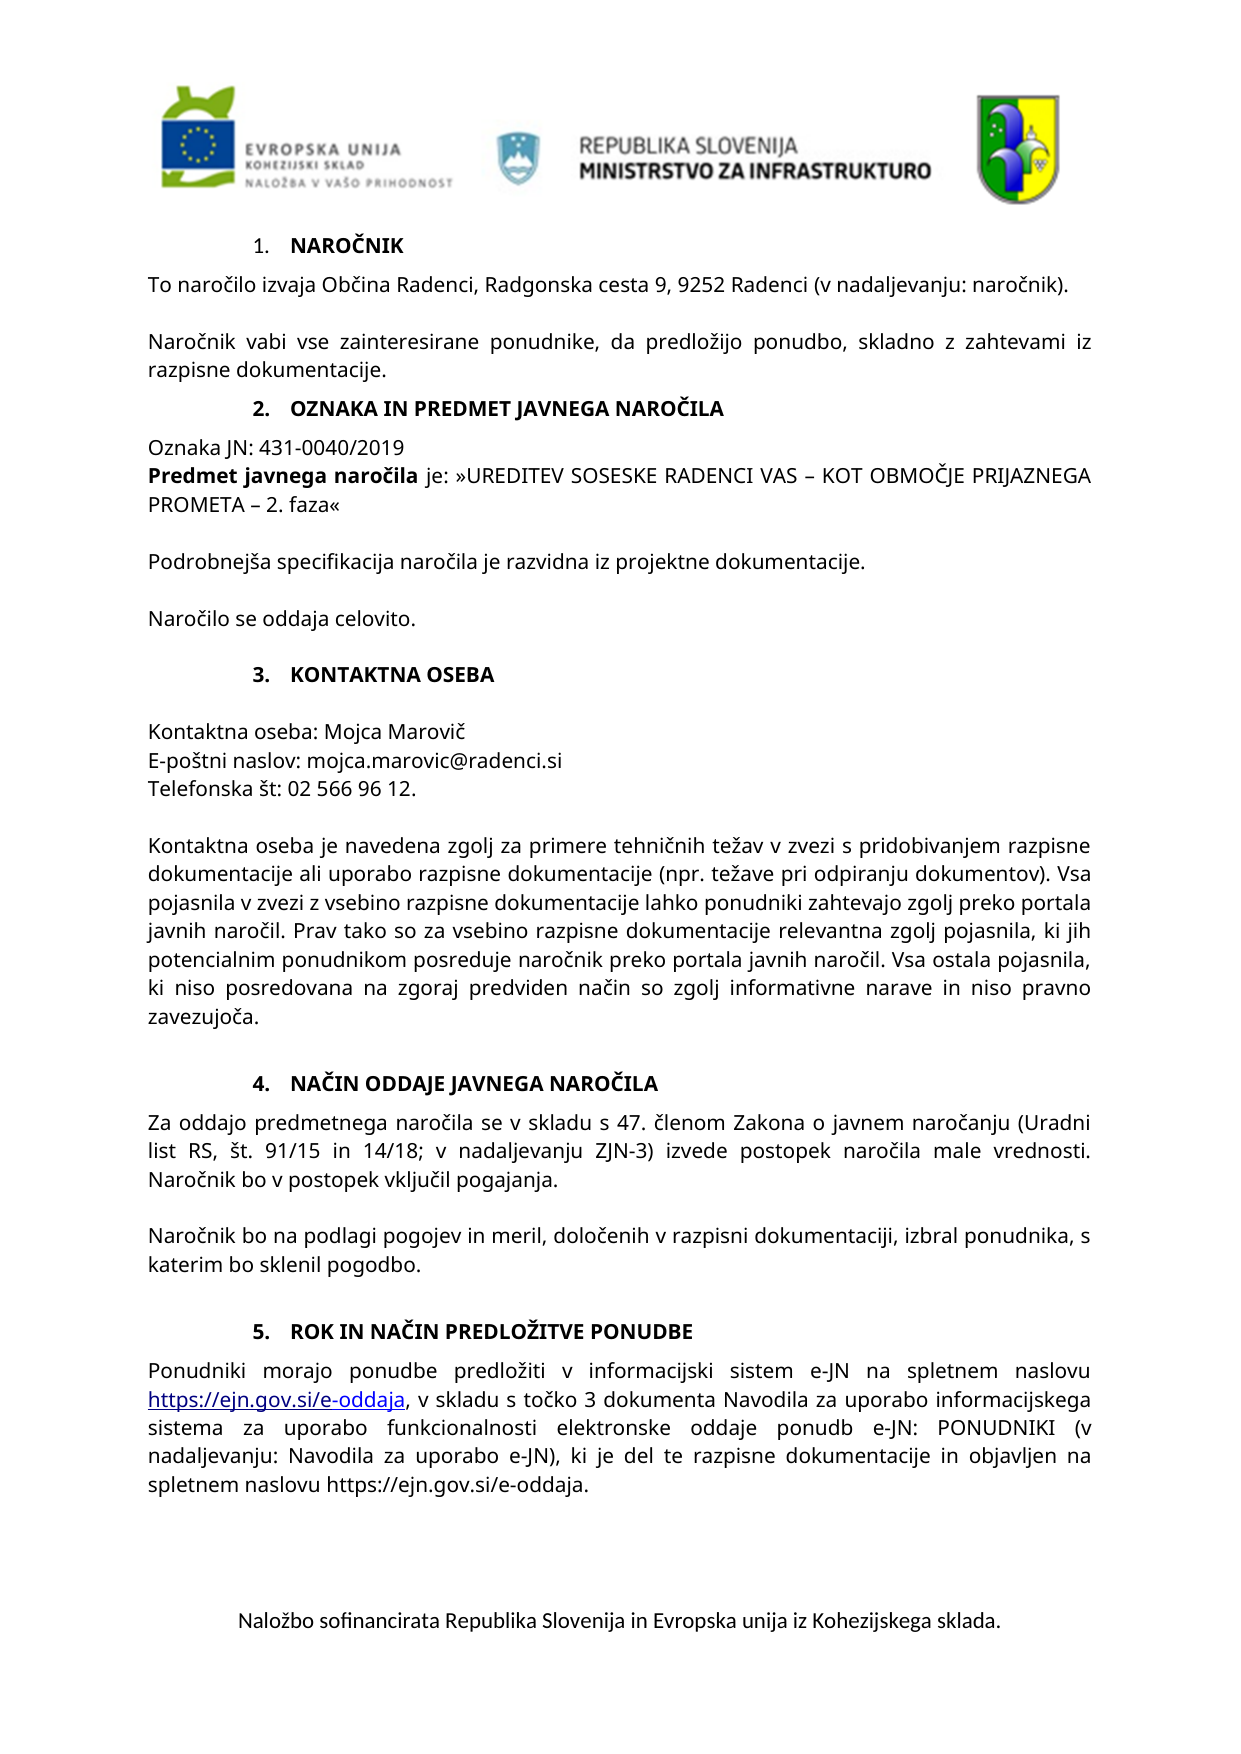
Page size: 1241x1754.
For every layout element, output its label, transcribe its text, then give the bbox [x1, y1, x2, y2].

text Za oddajo predmetnega naročila se v skladu s 47. členom Zakona o javnem naročanju (Uradni list RS, št. 91/15 in 14/18; v nadaljevanju ZJN-3) izvede postopek naročila male vrednosti. Naročnik bo v postopek vključil pogajanja. [148, 1108, 1092, 1193]
list NAROČNIK [252, 231, 1092, 259]
text Naročnik vabi vse zainteresirane ponudnike, da predložijo ponudbo, skladno z zahtevami iz razpisne dokumentacije. [148, 327, 1092, 384]
list NAČIN ODDAJE JAVNEGA NAROČILA [252, 1069, 1092, 1097]
text To naročilo izvaja Občina Radenci, Radgonska cesta 9, 9252 Radenci (v nadaljevanju: naročnik). [148, 270, 1092, 298]
list OZNAKA IN PREDMET JAVNEGA NAROČILA [252, 394, 1092, 423]
text E-poštni naslov: mojca.marovic@radenci.si [148, 746, 1092, 774]
text Oznaka JN: 431-0040/2019 [148, 433, 1092, 461]
text Telefonska št: 02 566 96 12. [148, 774, 1092, 803]
list rOK IN NAČIN PREDLOŽITVE PONUDBE [252, 1317, 1092, 1346]
text Kontaktna oseba je navedena zgolj za primere tehničnih težav v zvezi s pridobivanjem razpisne dokumentacije ali uporabo razpisne dokumentacije (npr. težave pri odpiranju dokumentov). Vsa pojasnila v zvezi z vsebino razpisne dokumentacije lahko ponudniki zahtevajo zgolj preko portala javnih naročil. Prav tako so za vsebino razpisne dokumentacije relevantna zgolj pojasnila, ki jih potencialnim ponudnikom posreduje naročnik preko portala javnih naročil. Vsa ostala pojasnila, ki niso posredovana na zgoraj predviden način so zgolj informativne narave in niso pravno zavezujoča. [148, 831, 1092, 1030]
text Naročilo se oddaja celovito. [148, 604, 1092, 632]
text Podrobnejša specifikacija naročila je razvidna iz projektne dokumentacije. [148, 547, 1092, 575]
text Naročnik bo na podlagi pogojev in meril, določenih v razpisni dokumentaciji, izbral ponudnika, s katerim bo sklenil pogodbo. [148, 1222, 1092, 1278]
list KONTAKTNA OSEBA [252, 661, 1092, 689]
text Ponudniki morajo ponudbe predložiti v informacijski sistem e-JN na spletnem naslovu https://ejn.gov.si/e-oddaja, v skladu s točko 3 dokumenta Navodila za uporabo informacijskega sistema za uporabo funkcionalnosti elektronske oddaje ponudb e-JN: PONUDNIKI (v nadaljevanju: Navodila za uporabo e-JN), ki je del te razpisne dokumentacije in objavljen na spletnem naslovu https://ejn.gov.si/e-oddaja. [148, 1356, 1092, 1498]
text Predmet javnega naročila je: »UREDITEV SOSESKE RADENCI VAS – KOT OBMOČJE PRIJAZNEGA PROMETA – 2. faza« [148, 461, 1092, 518]
text Kontaktna oseba: Mojca Marovič [148, 717, 1092, 746]
